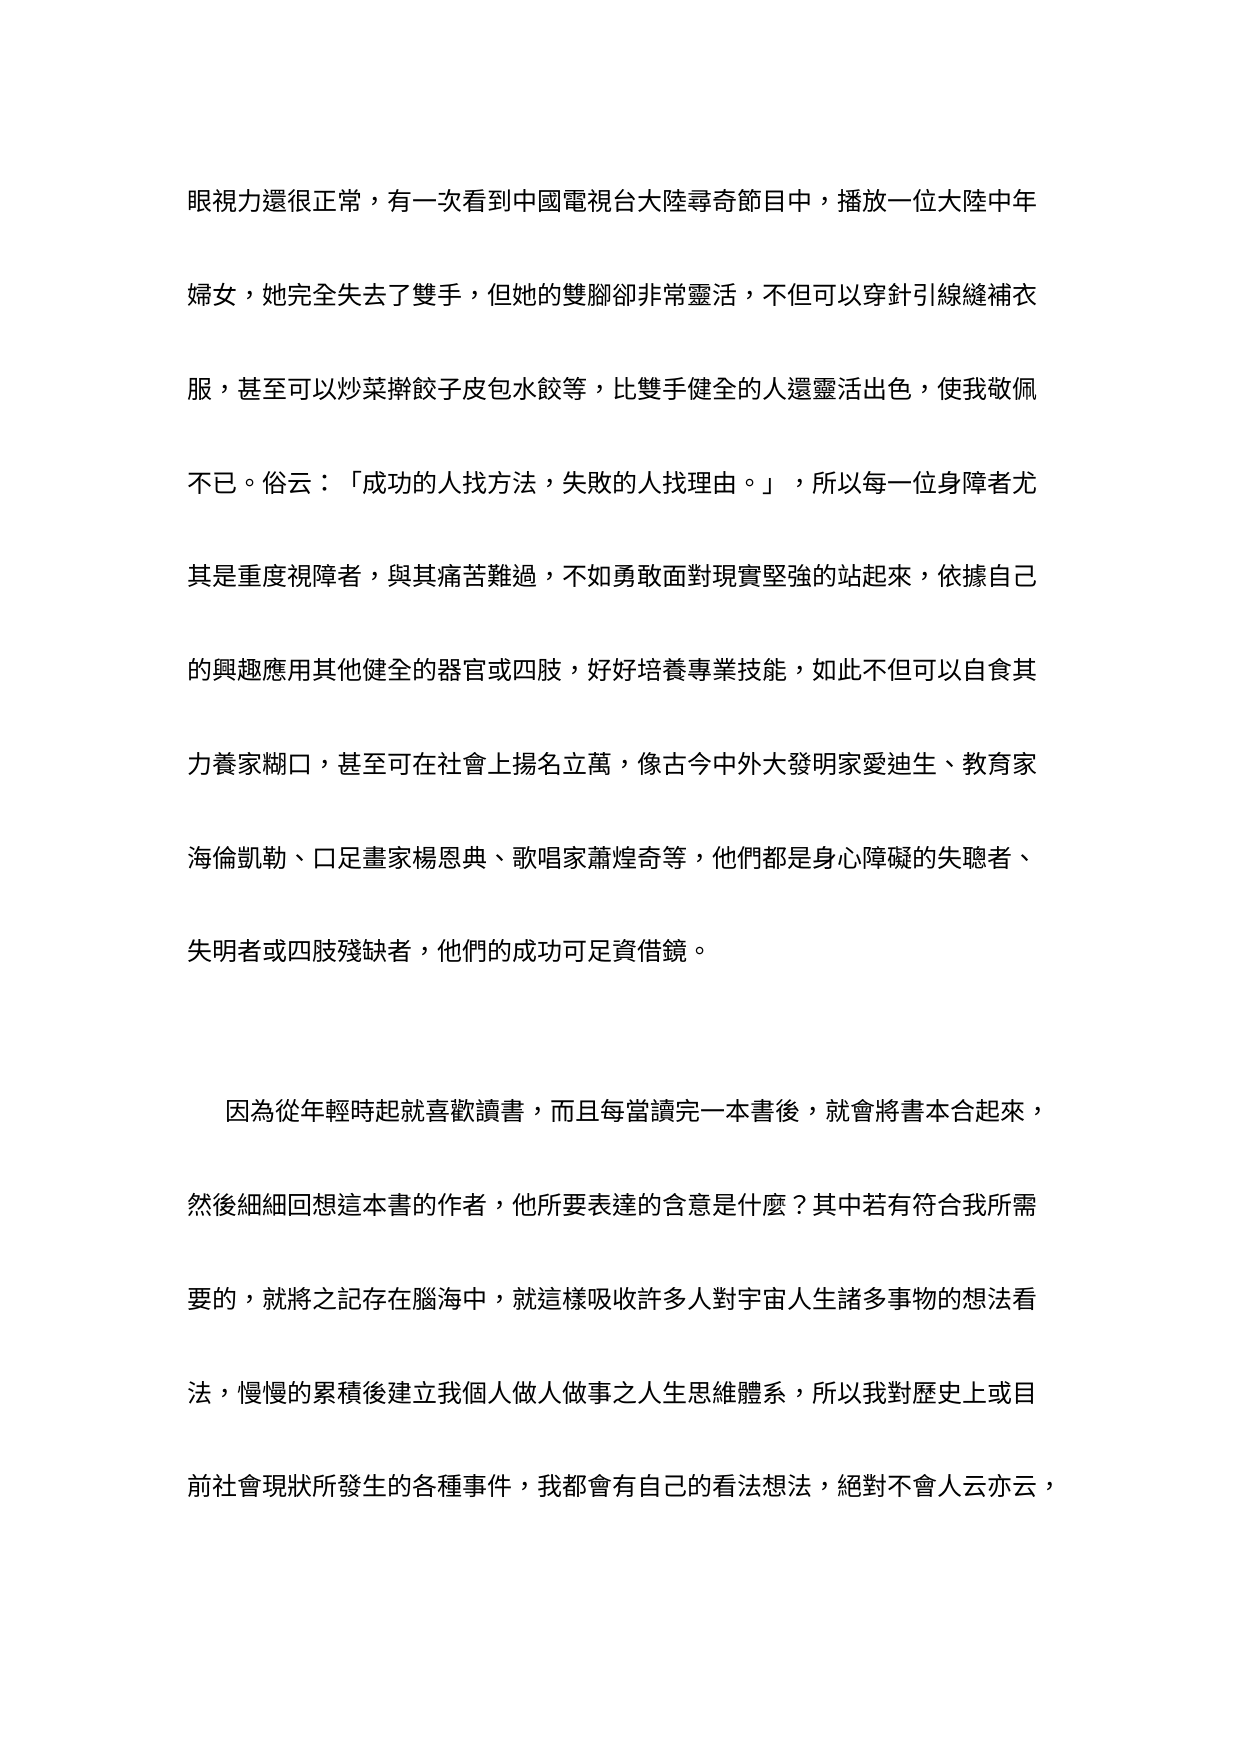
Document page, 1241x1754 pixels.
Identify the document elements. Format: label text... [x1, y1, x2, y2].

text 其實依我的看法，每一個人在出生之後，就同時具備有一扇門和窗，只因生長環境的不同及使用習慣的差異，也就造成對門和窗的使用有所偏頗了，就像左撇子慣用左手，結果造成右手功能的衰退，原古之道的推廣者洪寬可先生：有一首偈云：「遠古之道，師法自然，感召有緣，傳承天地，非信非疑，只要練習，非工非法，依數造化，原古智慧人皆有之，渾然天成，無有得失，彰顯於外，謂之身智，含藏於內，名為心慧，身心清淨，默合自然，造化我身，豐富我心。」，這首偈語的大意，主要是在表達人身體內外器官或四肢，無形中都含藏有其原始之智慧，也就是說人某部份器官或四肢喪失了功能，可訓練或依靠其他健全的器官或四肢予以替代或補足，記得於二十幾年前，當時我的雙眼視力還很正常，有一次看到中國電視台大陸尋奇節目中，播放一位大陸中年婦女，她完全失去了雙手，但她的雙腳卻非常靈活，不但可以穿針引線縫補衣服，甚至可以炒菜擀餃子皮包水餃等，比雙手健全的人還靈活出色，使我敬佩不已。俗云：「成功的人找方法，失敗的人找理由。」，所以每一位身障者尤其是重度視障者，與其痛苦難過，不如勇敢面對現實堅強的站起來，依據自己的興趣應用其他健全的器官或四肢，好好培養專業技能，如此不但可以自食其力養家糊口，甚至可在社會上揚名立萬，像古今中外大發明家愛迪生、教育家海倫凱勒、口足畫家楊恩典、歌唱家蕭煌奇等，他們都是身心障礙的失聰者、失明者或四肢殘缺者，他們的成功可足資借鏡。 [187, 158, 1053, 971]
text 因為從年輕時起就喜歡讀書，而且每當讀完一本書後，就會將書本合起來，然後細細回想這本書的作者，他所要表達的含意是什麼？其中若有符合我所需要的，就將之記存在腦海中，就這樣吸收許多人對宇宙人生諸多事物的想法看法，慢慢的累積後建立我個人做人做事之人生思維體系，所以我對歷史上或目前社會現狀所發生的各種事件，我都會有自己的看法想法，絕對不會人云亦云，也因為這樣，所以我的心比一般人清淨多了，民國七十八年學佛之後，很快的就深入瞭解佛經在講什麼，或許就是這個緣故吧！所以我雙眼失明成為重度視障者，至今已歷一十八年了，在這十幾年來，或許就如一般人所說的目盲心明吧！故每當逆境現前則處之泰然，順境現前則處之淡然，心境永遠保持清靜而不受影響，記得我還在上班時，內人經常會掛電話告訴我，盆景乾枯死掉了，或又被人偷走一盆了，我都會馬上回答並安慰她，沒關係死掉的盆子留下來可以再用，被偷走的只是換個擺放位置而已，就這樣念頭一轉四兩撥千金，沒什麼可難過和怨恨的，故天天輕鬆自在毫無壓力的渡過。 [187, 1068, 1053, 1506]
